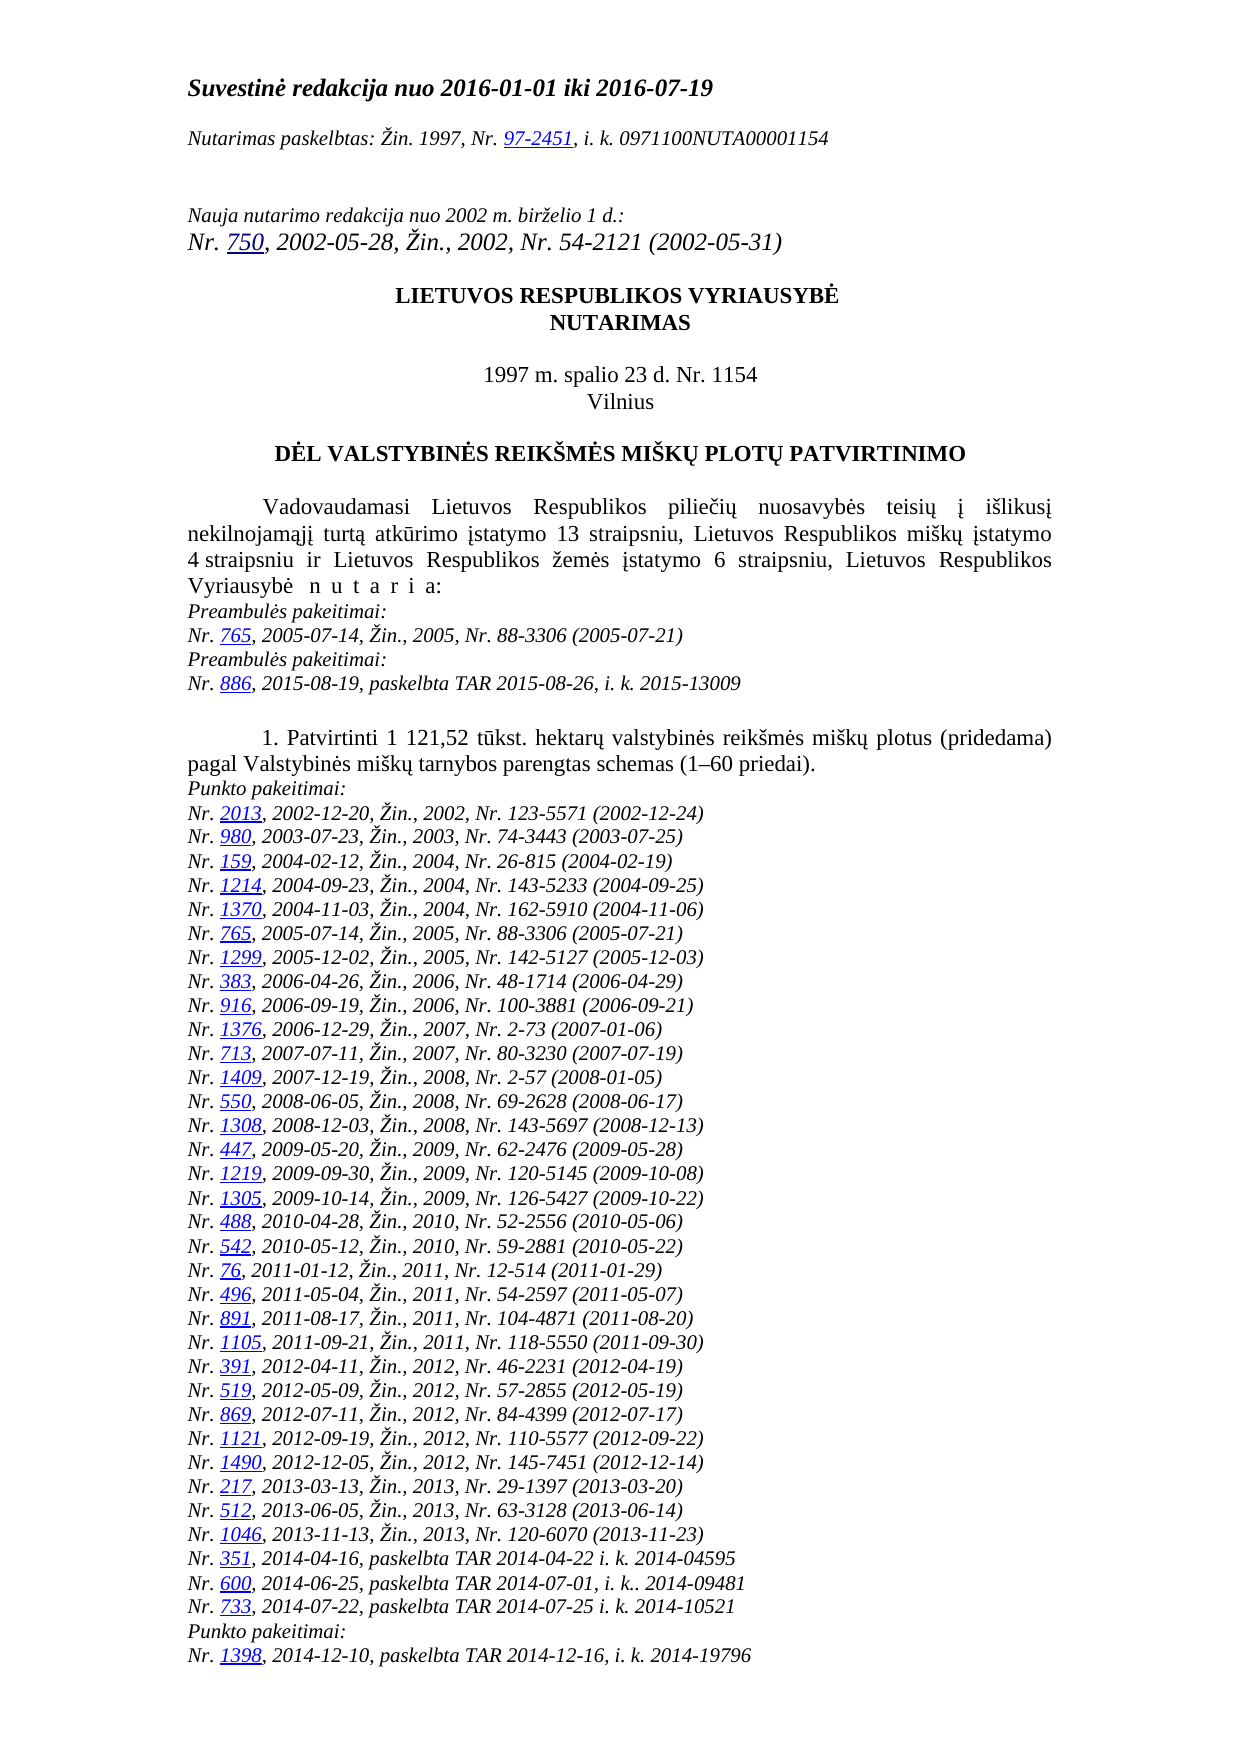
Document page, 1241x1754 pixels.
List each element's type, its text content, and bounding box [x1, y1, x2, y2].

text Nr. 1308, 2008-12-03, Žin., 2008, Nr. 143-5697 (2008-12-13) [187, 1113, 1053, 1137]
text Nr. 447, 2009-05-20, Žin., 2009, Nr. 62-2476 (2009-05-28) [187, 1137, 1053, 1161]
text Nr. 765, 2005-07-14, Žin., 2005, Nr. 88-3306 (2005-07-21) [187, 623, 1053, 647]
text Nr. 159, 2004-02-12, Žin., 2004, Nr. 26-815 (2004-02-19) [187, 848, 1053, 873]
text Nr. 980, 2003-07-23, Žin., 2003, Nr. 74-3443 (2003-07-25) [187, 824, 1053, 848]
text Nr. 351, 2014-04-16, paskelbta TAR 2014-04-22 i. k. 2014-04595 [187, 1546, 1053, 1570]
text Nr. 891, 2011-08-17, Žin., 2011, Nr. 104-4871 (2011-08-20) [187, 1306, 1053, 1330]
text Nr. 1398, 2014-12-10, paskelbta TAR 2014-12-16, i. k. 2014-19796 [187, 1643, 1053, 1667]
text 1. Patvirtinti 1 121,52 tūkst. hektarų valstybinės reikšmės miškų plotus (pridedama) pagal Valstybinės miškų tarnybos parengtas schemas (1–60 priedai). [187, 724, 1053, 776]
text Preambulės pakeitimai: [187, 599, 1053, 623]
text Punkto pakeitimai: [187, 1618, 1053, 1643]
text Nauja nutarimo redakcija nuo 2002 m. birželio 1 d.: [187, 203, 1053, 227]
text Nr. 1219, 2009-09-30, Žin., 2009, Nr. 120-5145 (2009-10-08) [187, 1161, 1053, 1185]
text Nr. 391, 2012-04-11, Žin., 2012, Nr. 46-2231 (2012-04-19) [187, 1354, 1053, 1378]
text Nr. 76, 2011-01-12, Žin., 2011, Nr. 12-514 (2011-01-29) [187, 1258, 1053, 1282]
text Punkto pakeitimai: [187, 776, 1053, 800]
text Nr. 1214, 2004-09-23, Žin., 2004, Nr. 143-5233 (2004-09-25) [187, 873, 1053, 897]
text Nr. 1305, 2009-10-14, Žin., 2009, Nr. 126-5427 (2009-10-22) [187, 1185, 1053, 1209]
text Nr. 1121, 2012-09-19, Žin., 2012, Nr. 110-5577 (2012-09-22) [187, 1426, 1053, 1450]
text Dėl valstybinės reikšmės miškų plotų patvirtinimo [187, 441, 1053, 467]
text Nr. 1370, 2004-11-03, Žin., 2004, Nr. 162-5910 (2004-11-06) [187, 897, 1053, 921]
text Nr. 488, 2010-04-28, Žin., 2010, Nr. 52-2556 (2010-05-06) [187, 1209, 1053, 1233]
text Nr. 1490, 2012-12-05, Žin., 2012, Nr. 145-7451 (2012-12-14) [187, 1450, 1053, 1474]
text Nr. 600, 2014-06-25, paskelbta TAR 2014-07-01, i. k.. 2014-09481 [187, 1570, 1053, 1594]
text Nr. 2013, 2002-12-20, Žin., 2002, Nr. 123-5571 (2002-12-24) [187, 800, 1053, 824]
text Nr. 217, 2013-03-13, Žin., 2013, Nr. 29-1397 (2013-03-20) [187, 1474, 1053, 1498]
text Nr. 550, 2008-06-05, Žin., 2008, Nr. 69-2628 (2008-06-17) [187, 1089, 1053, 1113]
text Nr. 1299, 2005-12-02, Žin., 2005, Nr. 142-5127 (2005-12-03) [187, 945, 1053, 969]
text Nr. 519, 2012-05-09, Žin., 2012, Nr. 57-2855 (2012-05-19) [187, 1378, 1053, 1402]
text Nr. 869, 2012-07-11, Žin., 2012, Nr. 84-4399 (2012-07-17) [187, 1402, 1053, 1426]
text Vilnius [187, 388, 1053, 414]
text Nr. 886, 2015-08-19, paskelbta TAR 2015-08-26, i. k. 2015-13009 [187, 671, 1053, 695]
text Nr. 1376, 2006-12-29, Žin., 2007, Nr. 2-73 (2007-01-06) [187, 1017, 1053, 1041]
text Nr. 713, 2007-07-11, Žin., 2007, Nr. 80-3230 (2007-07-19) [187, 1041, 1053, 1065]
text Nr. 496, 2011-05-04, Žin., 2011, Nr. 54-2597 (2011-05-07) [187, 1282, 1053, 1306]
text Vadovaudamasi Lietuvos Respublikos piliečių nuosavybės teisių į išlikusį nekilnojamąjį turtą atkūrimo įstatymo 13 straipsniu, Lietuvos Respublikos miškų įstatymo 4 straipsniu ir Lietuvos Respublikos žemės įstatymo 6 straipsniu, Lietuvos Respublikos Vyriausybė nutaria: [187, 493, 1053, 599]
text NUTARIMAS [187, 309, 1053, 335]
text Nr. 512, 2013-06-05, Žin., 2013, Nr. 63-3128 (2013-06-14) [187, 1498, 1053, 1522]
text Nr. 542, 2010-05-12, Žin., 2010, Nr. 59-2881 (2010-05-22) [187, 1233, 1053, 1258]
text Suvestinė redakcija nuo 2016-01-01 iki 2016-07-19 [187, 73, 1053, 102]
text Preambulės pakeitimai: [187, 647, 1053, 671]
text Nr. 916, 2006-09-19, Žin., 2006, Nr. 100-3881 (2006-09-21) [187, 993, 1053, 1017]
text Nr. 733, 2014-07-22, paskelbta TAR 2014-07-25 i. k. 2014-10521 [187, 1594, 1053, 1618]
text Nr. 1105, 2011-09-21, Žin., 2011, Nr. 118-5550 (2011-09-30) [187, 1330, 1053, 1354]
text Nr. 383, 2006-04-26, Žin., 2006, Nr. 48-1714 (2006-04-29) [187, 969, 1053, 993]
text Nutarimas paskelbtas: Žin. 1997, Nr. 97-2451, i. k. 0971100NUTA00001154 [187, 126, 1053, 150]
text Nr. 765, 2005-07-14, Žin., 2005, Nr. 88-3306 (2005-07-21) [187, 921, 1053, 945]
text Nr. 750, 2002-05-28, Žin., 2002, Nr. 54-2121 (2002-05-31) [187, 227, 1053, 256]
text LIETUVOS RESPUBLIKOS VYRIAUSYBĖ [187, 282, 1053, 309]
text Nr. 1409, 2007-12-19, Žin., 2008, Nr. 2-57 (2008-01-05) [187, 1065, 1053, 1089]
text 1997 m. spalio 23 d. Nr. 1154 [187, 361, 1053, 388]
text Nr. 1046, 2013-11-13, Žin., 2013, Nr. 120-6070 (2013-11-23) [187, 1522, 1053, 1546]
